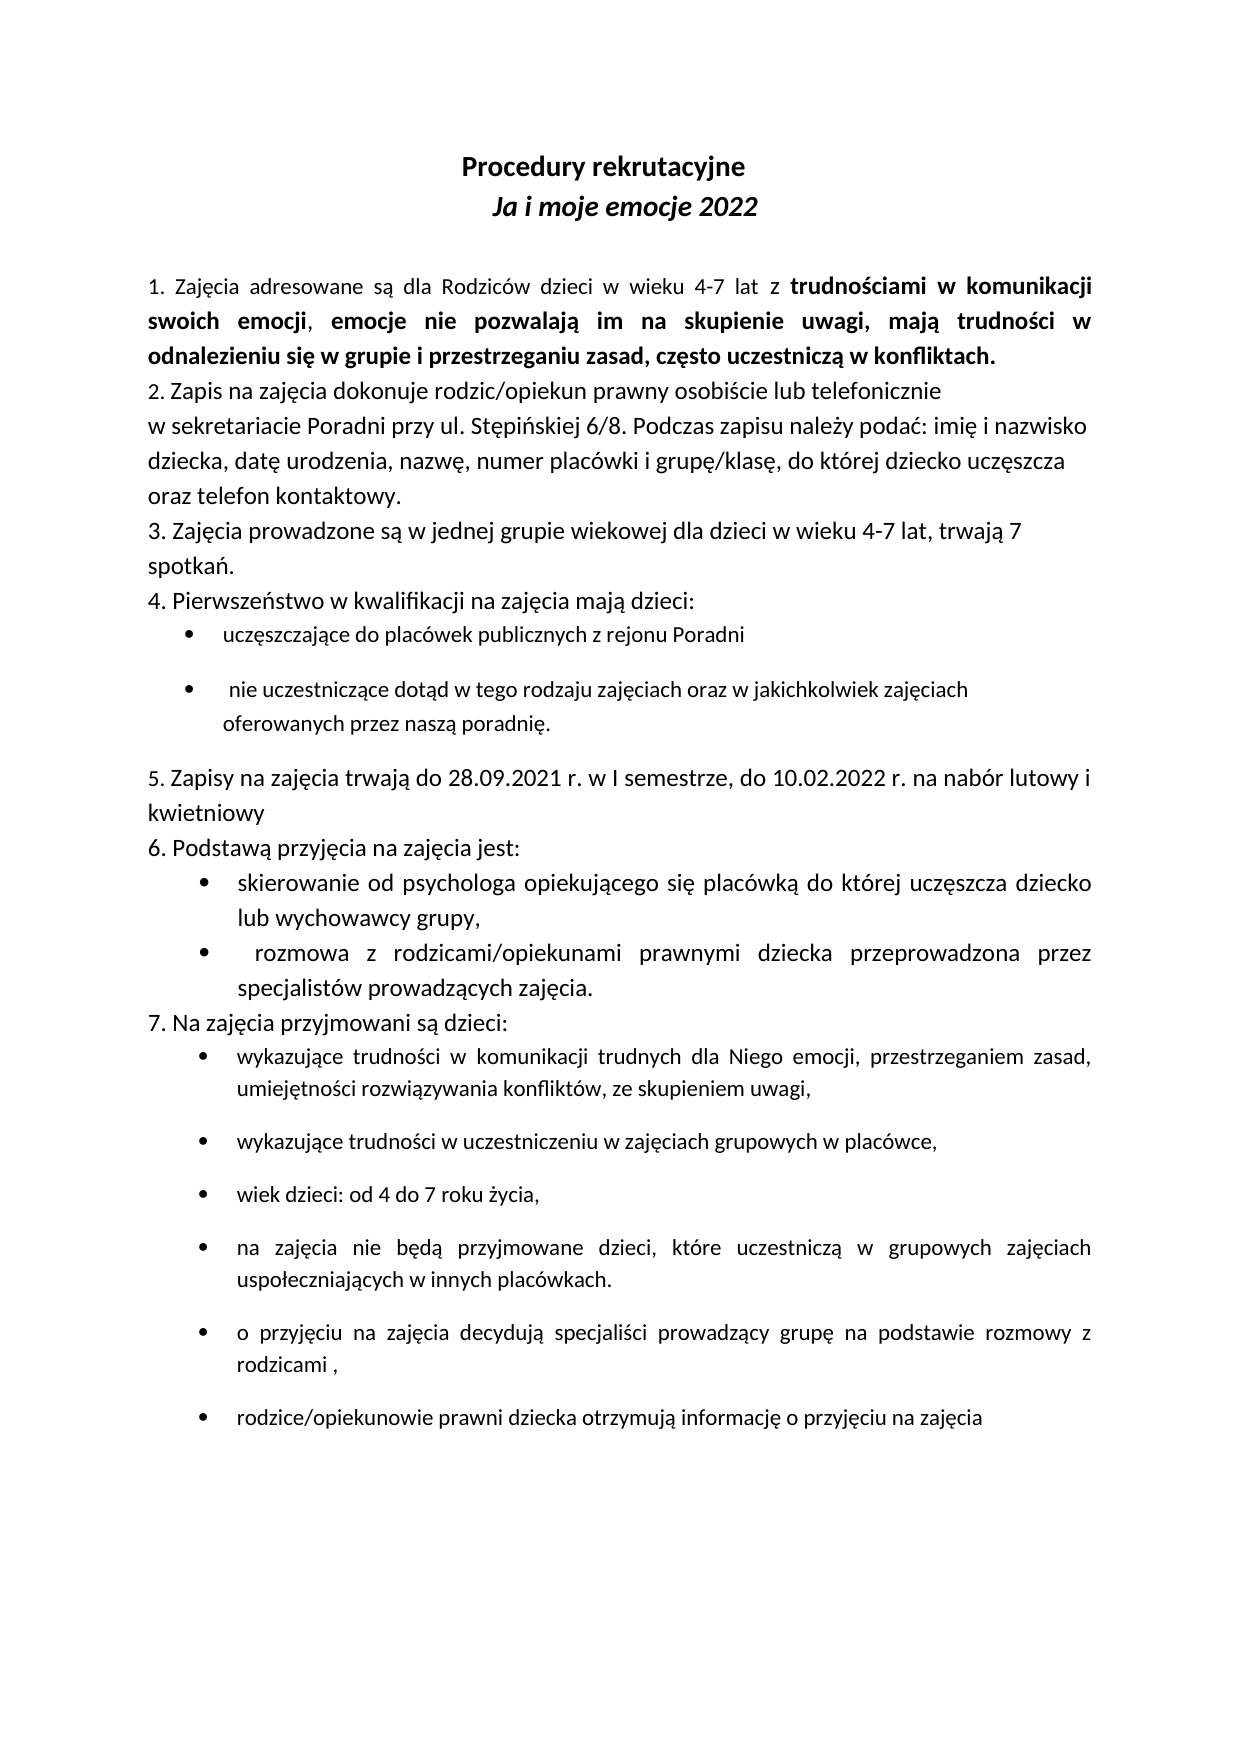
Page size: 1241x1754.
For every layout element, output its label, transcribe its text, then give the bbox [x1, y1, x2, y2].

list rozmowa z rodzicami/opiekunami prawnymi dziecka przeprowadzona przez specjalistów prowadzących zajęcia. [200, 937, 1093, 1002]
list skierowanie od psychologa opiekującego się placówką do której uczęszcza dziecko lub wychowawcy grupy, [200, 867, 1093, 932]
list uczęszczające do placówek publicznych z rejonu Poradni [185, 620, 1093, 648]
text 5. Zapisy na zajęcia trwają do 28.09.2021 r. w I semestrze, do 10.02.2022 r. na nabór lutowy i kwietniowy [148, 762, 1093, 827]
list 1. Zajęcia adresowane są dla Rodziców dzieci w wieku 4-7 lat z trudnościami w komunikacji swoich emocji, emocje nie pozwalają im na skupienie uwagi, mają trudności w odnalezieniu się w grupie i przestrzeganiu zasad, często uczestniczą w konfliktach. [148, 270, 1093, 371]
list nie uczestniczące dotąd w tego rodzaju zajęciach oraz w jakichkolwiek zajęciach oferowanych przez naszą poradnię. [185, 673, 1093, 737]
list wykazujące trudności w komunikacji trudnych dla Niego emocji, przestrzeganiem zasad, umiejętności rozwiązywania konfliktów, ze skupieniem uwagi, [199, 1042, 1093, 1102]
list wiek dzieci: od 4 do 7 roku życia, [199, 1180, 1093, 1208]
text 2. Zapis na zajęcia dokonuje rodzic/opiekun prawny osobiście lub telefonicznie [148, 375, 1093, 406]
text 7. Na zajęcia przyjmowani są dzieci: [148, 1007, 1093, 1037]
list o przyjęciu na zajęcia decydują specjaliści prowadzący grupę na podstawie rozmowy z rodzicami , [199, 1318, 1093, 1378]
list na zajęcia nie będą przyjmowane dzieci, które uczestniczą w grupowych zajęciach uspołeczniających w innych placówkach. [199, 1233, 1093, 1293]
text w sekretariacie Poradni przy ul. Stępińskiej 6/8. Podczas zapisu należy podać: imię i nazwisko dziecka, datę urodzenia, nazwę, numer placówki i grupę/klasę, do której dziecko uczęszcza oraz telefon kontaktowy. [148, 410, 1093, 511]
text 3. Zajęcia prowadzone są w jednej grupie wiekowej dla dzieci w wieku 4-7 lat, trwają 7 spotkań. [148, 515, 1093, 581]
text Ja i moje emocje 2022 [148, 188, 1093, 224]
text Procedury rekrutacyjne [148, 148, 1093, 183]
list rodzice/opiekunowie prawni dziecka otrzymują informację o przyjęciu na zajęcia [199, 1403, 1093, 1432]
text 6. Podstawą przyjęcia na zajęcia jest: [148, 832, 1093, 862]
text 4. Pierwszeństwo w kwalifikacji na zajęcia mają dzieci: [148, 585, 1093, 616]
list wykazujące trudności w uczestniczeniu w zajęciach grupowych w placówce, [199, 1127, 1093, 1155]
